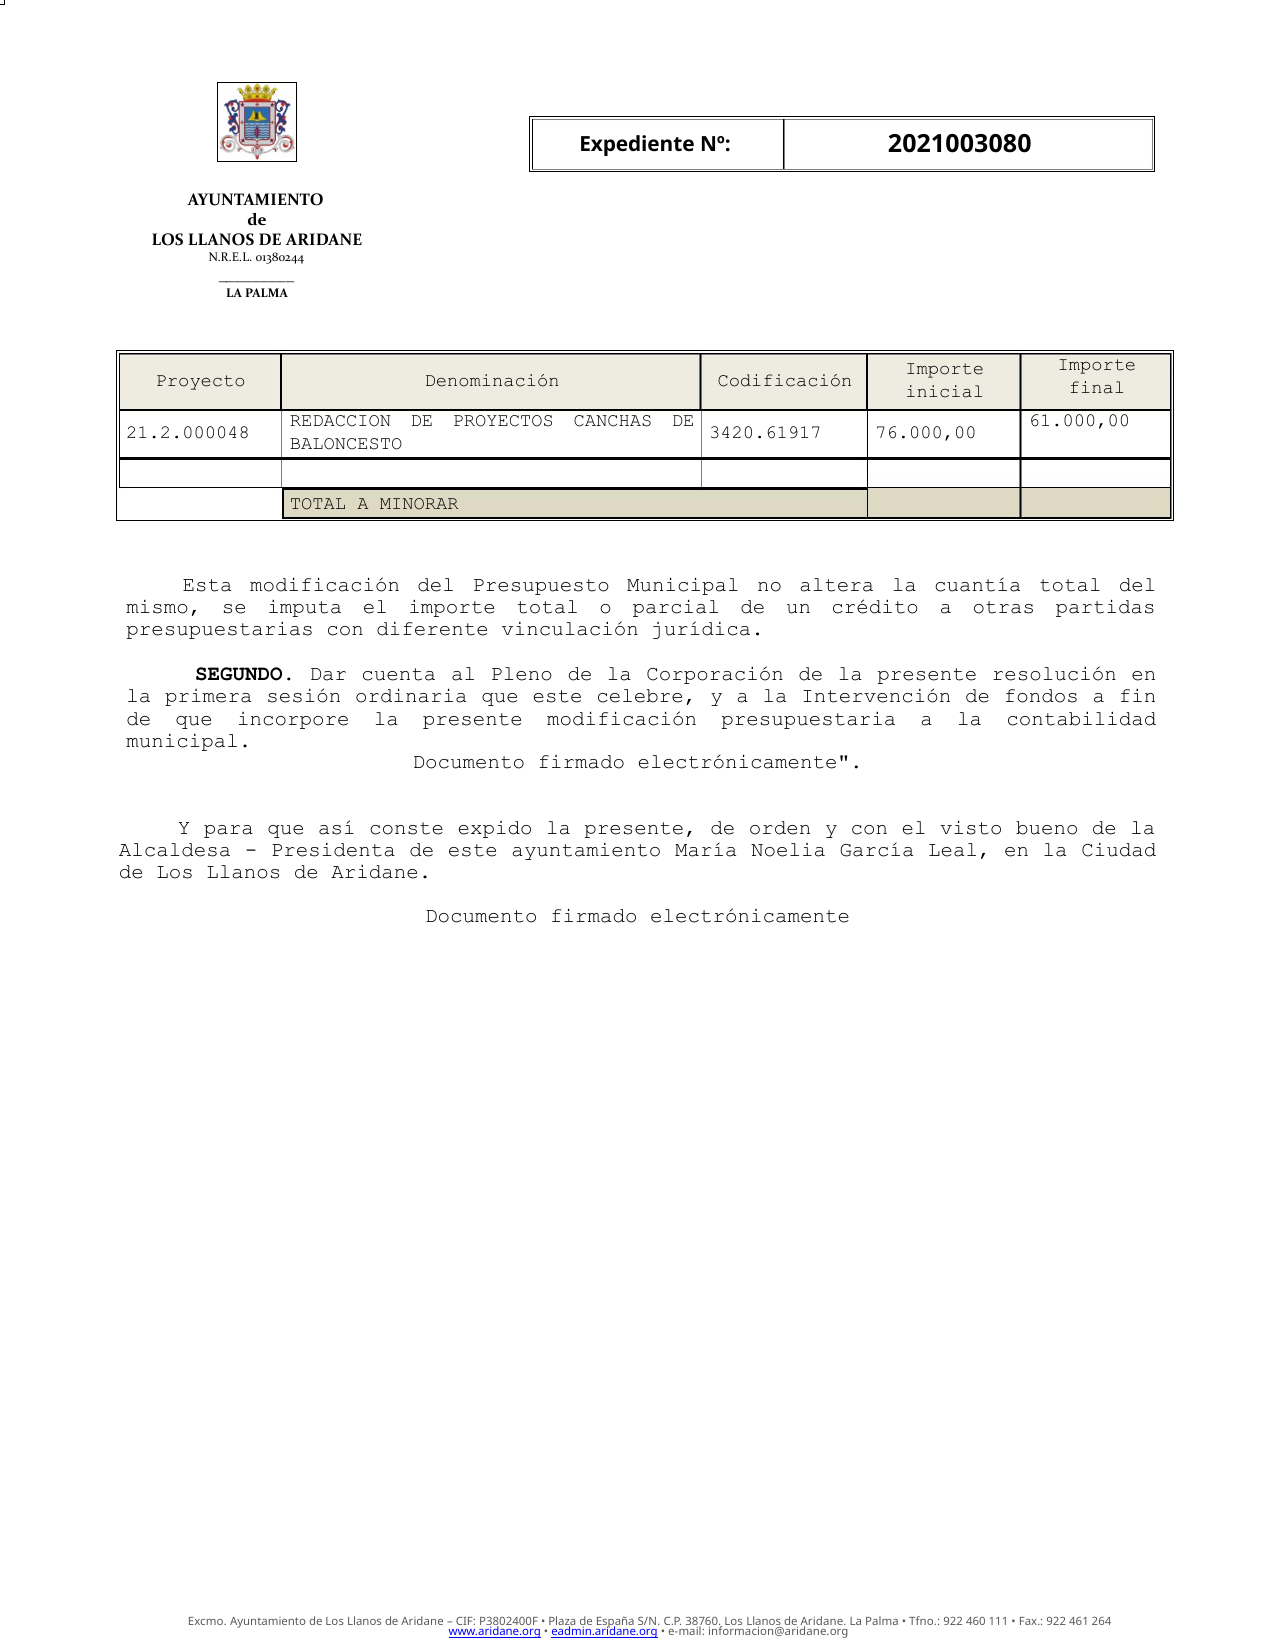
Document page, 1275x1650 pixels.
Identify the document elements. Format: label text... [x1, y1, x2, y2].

picture [117, 351, 1173, 520]
text Codificación [717, 369, 877, 390]
text 76.000,00 [875, 421, 1001, 442]
text Excmo. Ayuntamiento de Los Llanos de Aridane – CIF: P3802400F • Plaza de España S/N. C.P. 38760. Los Llanos de Aridane. La Palma • Tfno.: 922 460 111 • Fax.: 922 461 264 [188, 1614, 1112, 1628]
text de [247, 212, 387, 228]
text Esta modificación del Presupuesto Municipal no altera la cuantía total del [182, 572, 1181, 596]
text www.aridane.org • eadmin.aridane.org • e-mail: informacion@aridane.org [448, 1625, 851, 1638]
text LOS LLANOS DE ARIDANE [151, 232, 387, 249]
text municipal. [126, 729, 1181, 752]
text Proyecto [155, 369, 274, 390]
text Documento firmado electrónicamente [425, 903, 875, 927]
text REDACCION DE PROYECTOS CANCHAS DE [289, 410, 719, 431]
text inicial [905, 381, 1009, 402]
text Documento firmado electrónicamente". [412, 750, 887, 773]
text _ [219, 267, 226, 281]
text final [1068, 377, 1161, 398]
picture [218, 83, 296, 161]
text 1.2.000048 [162, 421, 274, 442]
picture [530, 117, 1154, 171]
text _ [317, 267, 327, 284]
text LA PALMA [226, 287, 317, 300]
text de Los Llanos de Aridane. [118, 861, 1181, 883]
text Alcaldesa - Presidenta de este ayuntamiento María Noelia García Leal, en la Ciudad [118, 839, 1181, 861]
text AYUNTAMIENTO [188, 192, 387, 208]
text Denominación [424, 369, 584, 390]
text SEGUNDO. Dar cuenta al Pleno de la Corporación de la presente resolución en [195, 661, 1181, 685]
text 3420.61917 [717, 421, 875, 442]
text 61.000,00 [1029, 410, 1155, 431]
text Importe [1057, 353, 1161, 375]
text Importe [905, 358, 1009, 379]
text N.R.E.L. 01380244 [208, 252, 327, 264]
text TOTAL A MINORAR [289, 493, 483, 514]
text la primera sesión ordinaria que este celebre, y a la Intervención de fondos a fin [126, 685, 1181, 707]
text Expediente Nº: [579, 131, 761, 156]
text presupuestarias con diferente vinculación jurídica. [126, 618, 1181, 640]
text BALONCESTO [289, 433, 719, 454]
text Y para que así conste expido la presente, de orden y con el visto bueno de la [178, 816, 1181, 839]
text 2021003080 [888, 128, 1072, 159]
text mismo, se imputa el importe total o parcial de un crédito a otras partidas [126, 596, 1181, 618]
text de que incorpore la presente modificación presupuestaria a la contabilidad [126, 707, 1181, 729]
text 2 [126, 421, 162, 442]
text ________ [226, 267, 317, 284]
